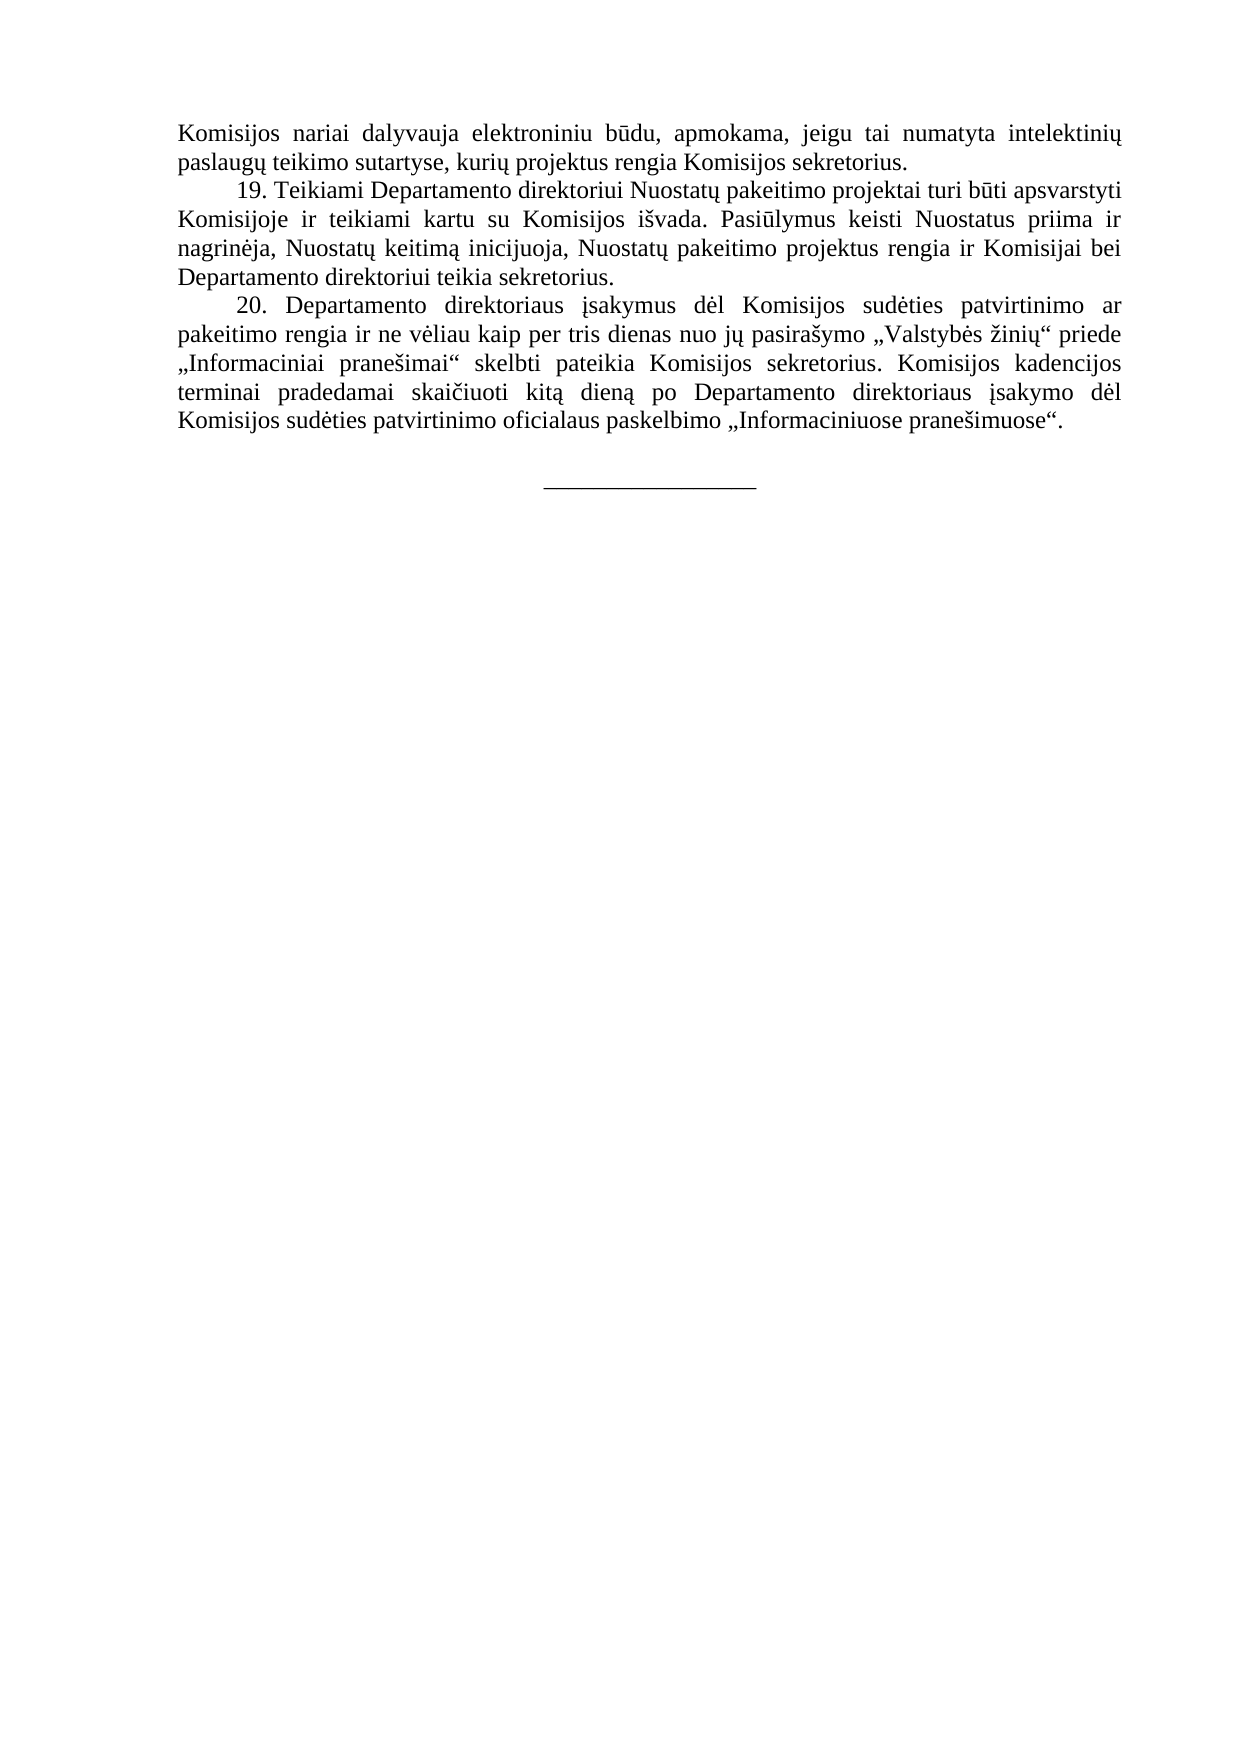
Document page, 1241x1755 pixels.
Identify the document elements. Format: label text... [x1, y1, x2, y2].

text 19. Teikiami Departamento direktoriui Nuostatų pakeitimo projektai turi būti apsvarstyti Komisijoje ir teikiami kartu su Komisijos išvada. Pasiūlymus keisti Nuostatus priima ir nagrinėja, Nuostatų keitimą inicijuoja, Nuostatų pakeitimo projektus rengia ir Komisijai bei Departamento direktoriui teikia sekretorius. [177, 176, 1122, 291]
text _________________ [177, 463, 1122, 492]
text 20. Departamento direktoriaus įsakymus dėl Komisijos sudėties patvirtinimo ar pakeitimo rengia ir ne vėliau kaip per tris dienas nuo jų pasirašymo „Valstybės žinių“ priede „Informaciniai pranešimai“ skelbti pateikia Komisijos sekretorius. Komisijos kadencijos terminai pradedamai skaičiuoti kitą dieną po Departamento direktoriaus įsakymo dėl Komisijos sudėties patvirtinimo oficialaus paskelbimo „Informaciniuose pranešimuose“. [177, 291, 1122, 434]
text Komisijos nariai dalyvauja elektroniniu būdu, apmokama, jeigu tai numatyta intelektinių paslaugų teikimo sutartyse, kurių projektus rengia Komisijos sekretorius. [177, 118, 1122, 176]
